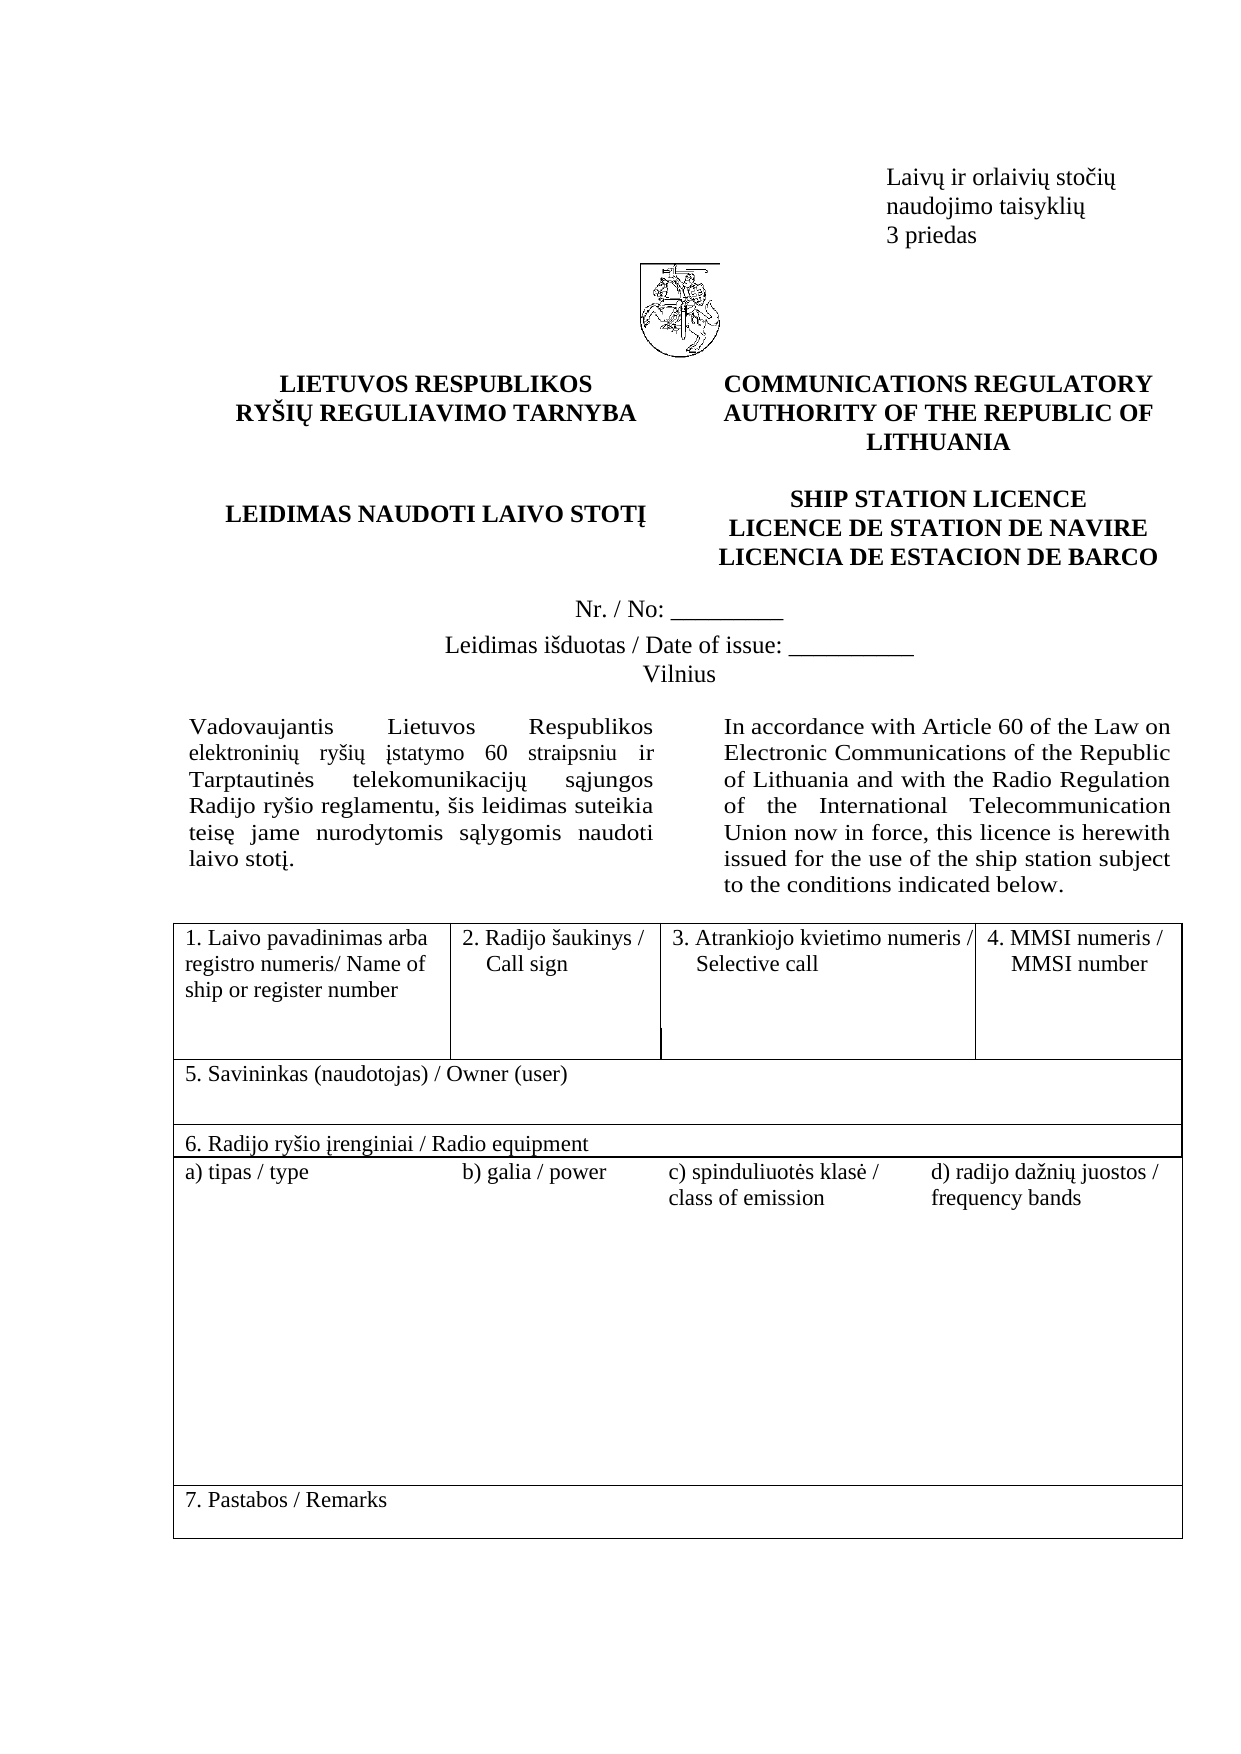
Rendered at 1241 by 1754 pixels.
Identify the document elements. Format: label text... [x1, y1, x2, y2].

table_cell [1104, 1486, 1182, 1513]
table_cell [657, 1335, 919, 1360]
table_header In accordance with Article 60 of the Law on Electronic Communications of the Republic of Lithuania and with the Radio Regulation of the International Telecommunication Union now in force, this licence is herewith issued for the use of the ship station subject to the conditions indicated below. [695, 713, 1182, 898]
table_cell [174, 1460, 451, 1485]
table_cell [920, 1360, 1182, 1385]
table_header Vadovaujantis Lietuvos Respublikos elektroninių ryšių įstatymo 60 straipsniu ir Tarptautinės telekomunikacijų sąjungos Radijo ryšio reglamentu, šis leidimas suteikia teisę jame nurodytomis sąlygomis naudoti laivo stotį. [177, 713, 695, 898]
table_cell [174, 1310, 451, 1335]
table_cell [920, 1385, 1182, 1410]
table_cell [657, 1260, 919, 1285]
table_header LIETUVOS RESPUBLIKOS RYŠIŲ REGULIAVIMO TARNYBA [177, 369, 695, 456]
table_cell [174, 1260, 451, 1285]
table_cell [657, 1460, 919, 1485]
table_cell [451, 1435, 657, 1460]
table_cell [451, 1460, 657, 1485]
table_cell [174, 1435, 451, 1460]
table_cell [451, 1210, 657, 1235]
table_cell 6. Radijo ryšio įrenginiai / Radio equipment [174, 1125, 1181, 1156]
table_cell [657, 1410, 919, 1435]
table_cell [174, 1285, 451, 1310]
table_cell [174, 1210, 451, 1235]
table_cell [657, 1435, 919, 1460]
text 3 priedas [886, 220, 1181, 249]
table_header 3. Atrankiojo kvietimo numeris / Selective call [661, 924, 975, 1028]
table_cell [174, 1360, 451, 1385]
table_cell [657, 1360, 919, 1385]
table_cell [451, 1385, 657, 1410]
table_cell [920, 1435, 1182, 1460]
text Nr. / No: _________ [177, 594, 1181, 623]
text Leidimas išduotas / Date of issue: __________ [177, 631, 1181, 659]
table_cell [451, 1235, 657, 1260]
table_cell [657, 1210, 919, 1235]
table_cell [657, 1385, 919, 1410]
table_cell [976, 1028, 1181, 1059]
table_cell [920, 1210, 1182, 1235]
table_cell [174, 1385, 451, 1410]
table_header 2. Radijo šaukinys / Call sign [451, 924, 660, 1028]
table_cell [451, 1410, 657, 1435]
table_cell [174, 1028, 450, 1059]
table_cell [920, 1460, 1182, 1485]
table_cell [174, 1086, 1181, 1123]
table_header COMMUNICATIONS REGULATORY AUTHORITY OF THE REPUBLIC OF LITHUANIA [695, 369, 1182, 456]
table_cell [451, 1335, 657, 1360]
table_header 1. Laivo pavadinimas arba registro numeris/ Name of ship or register number [174, 924, 450, 1028]
table_cell [451, 1360, 657, 1385]
table_cell a) tipas / type [174, 1158, 451, 1210]
table_cell c) spinduliuotės klasė / class of emission [657, 1158, 919, 1210]
table_cell b) galia / power [451, 1158, 657, 1210]
table_cell [451, 1028, 660, 1059]
table_cell [451, 1260, 657, 1285]
table_cell [174, 1513, 1182, 1538]
table_cell [920, 1410, 1182, 1435]
table_cell [657, 1310, 919, 1335]
text Laivų ir orlaivių stočių naudojimo taisyklių [886, 162, 1181, 220]
table_cell [174, 1335, 451, 1360]
table_cell [174, 1410, 451, 1435]
table_cell [920, 1335, 1182, 1360]
table_cell [662, 1028, 975, 1059]
table_cell [451, 1285, 657, 1310]
table_cell [657, 1235, 919, 1260]
table_header SHIP STATION LICENCE LICENCE DE STATION DE NAVIRE LICENCIA DE ESTACION DE BARCO [695, 484, 1182, 571]
text Vilnius [177, 659, 1181, 688]
table_cell [920, 1260, 1182, 1285]
table_cell d) radijo dažnių juostos / frequency bands [920, 1158, 1182, 1210]
table_cell 5. Savininkas (naudotojas) / Owner (user) [174, 1060, 1181, 1086]
table_header 4. MMSI numeris / MMSI number [976, 924, 1181, 1028]
table_cell [174, 1235, 451, 1260]
table_cell [920, 1310, 1182, 1335]
table_cell [920, 1235, 1182, 1260]
table_cell 7. Pastabos / Remarks [174, 1486, 1104, 1513]
table_cell [657, 1285, 919, 1310]
table_header LEIDIMAS NAUDOTI LAIVO STOTĮ [177, 484, 695, 571]
table_cell [920, 1285, 1182, 1310]
table_cell [451, 1310, 657, 1335]
